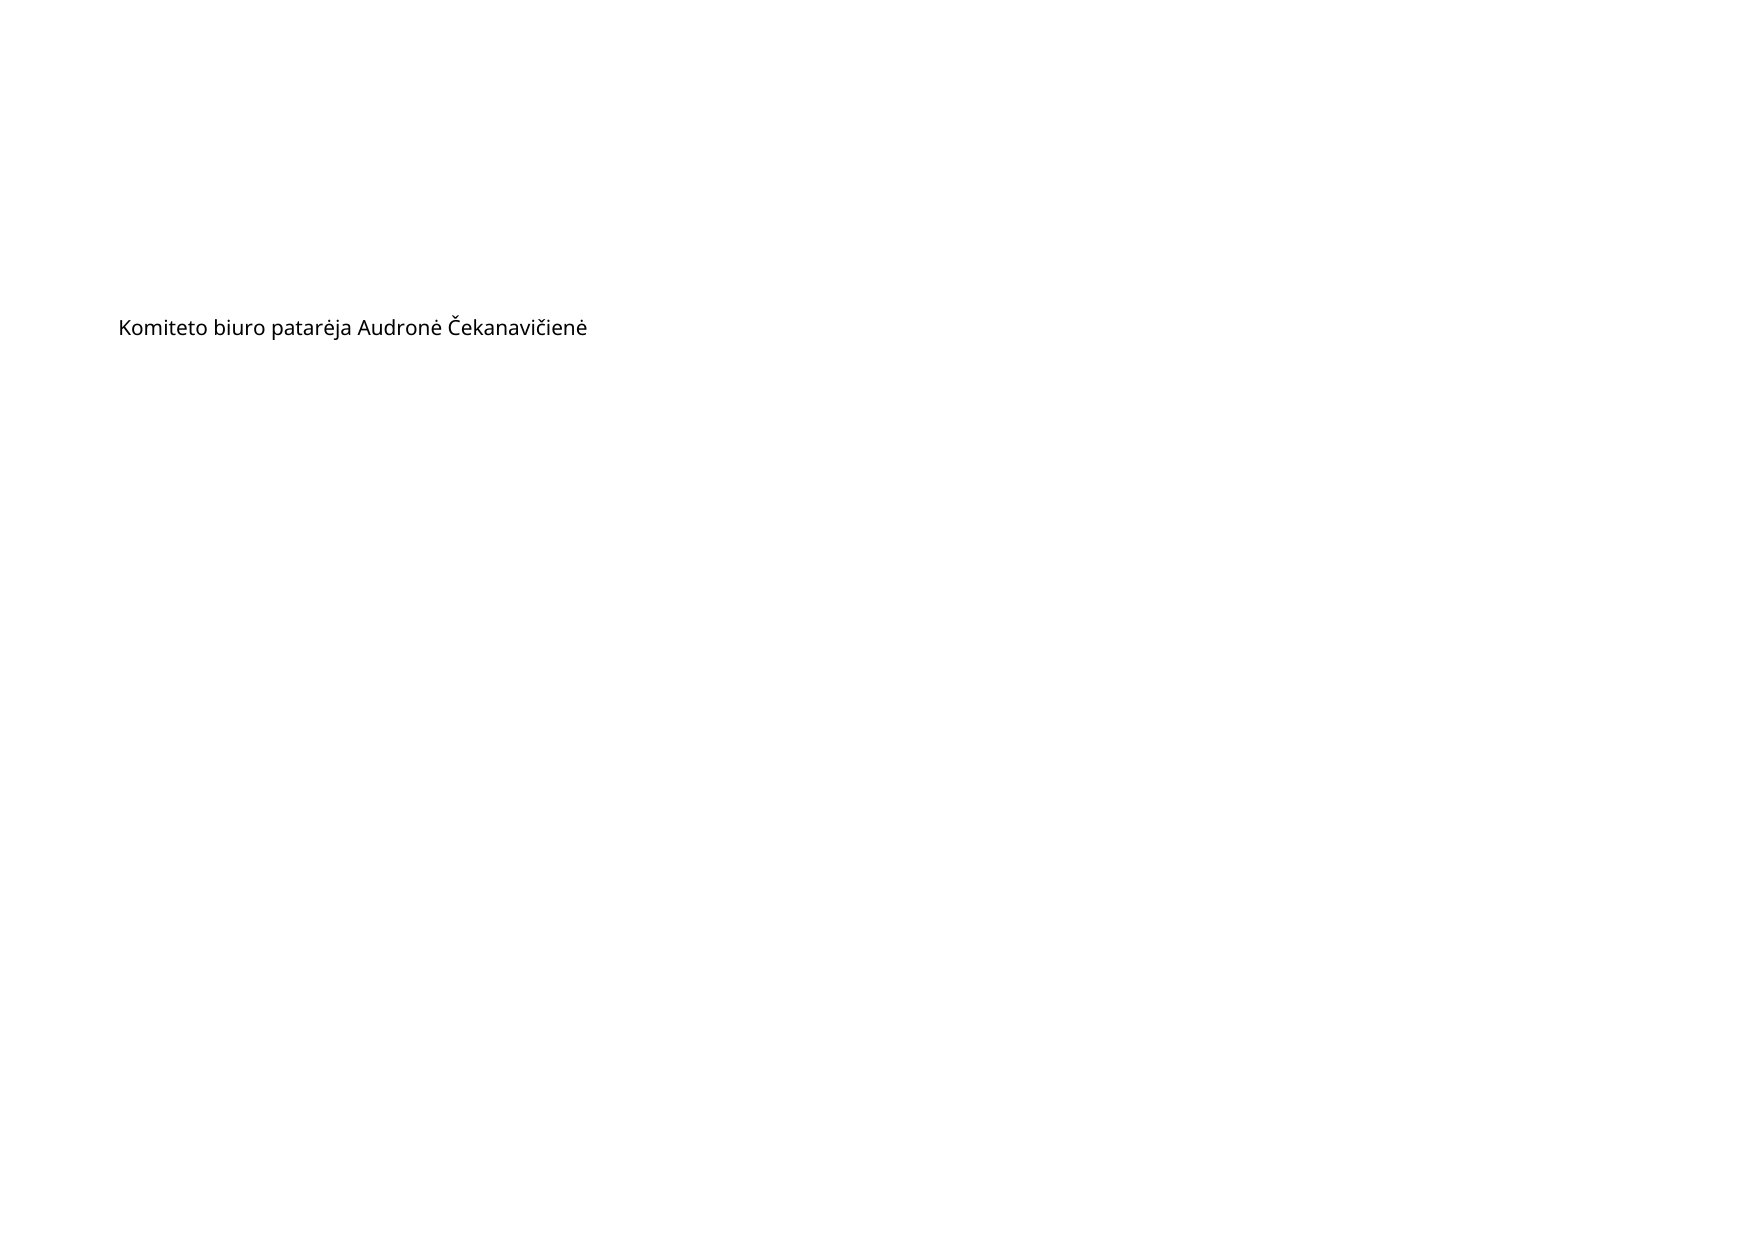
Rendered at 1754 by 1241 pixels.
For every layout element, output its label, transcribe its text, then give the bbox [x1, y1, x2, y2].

text Komiteto biuro patarėja Audronė Čekanavičienė [118, 313, 1654, 342]
